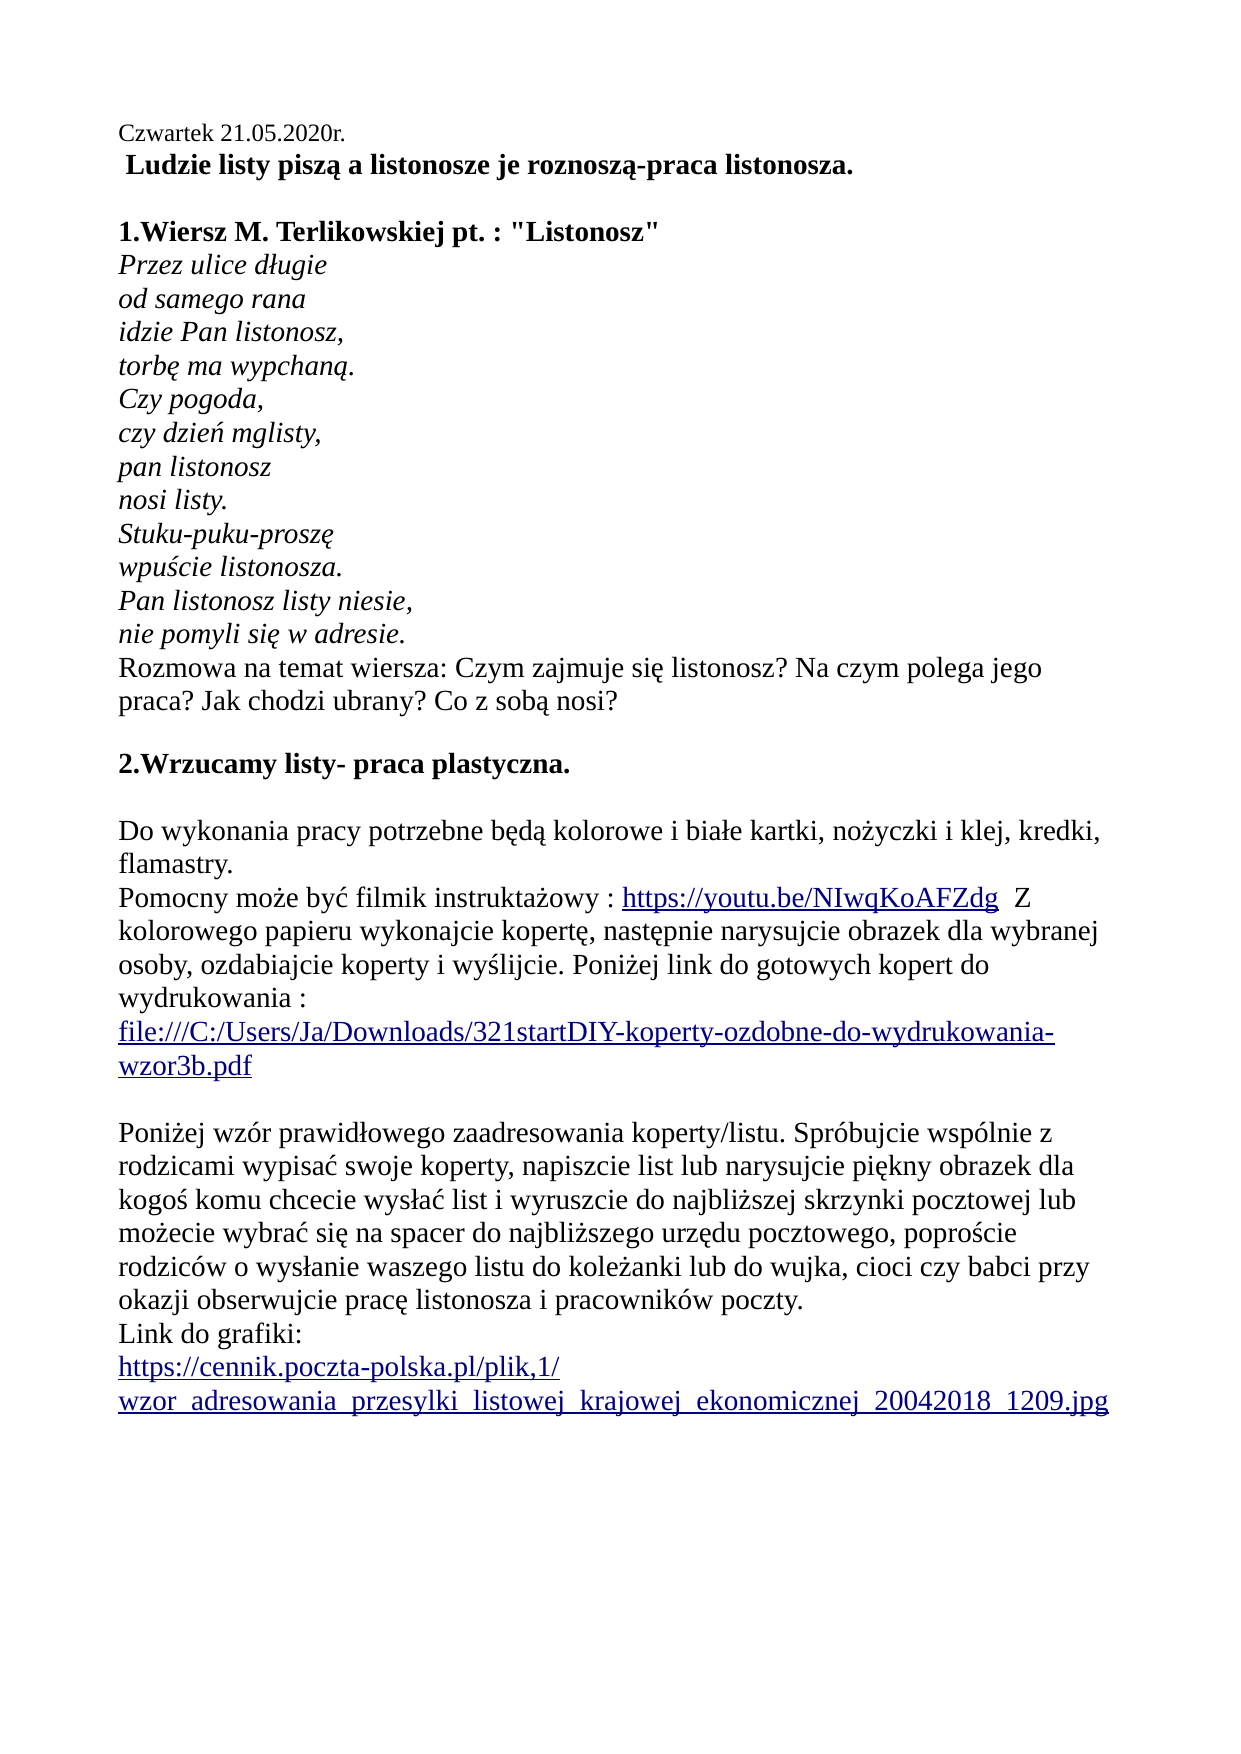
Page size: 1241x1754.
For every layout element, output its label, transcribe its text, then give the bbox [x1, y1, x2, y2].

text pan listonosz [118, 449, 1122, 482]
text Pomocny może być filmik instruktażowy : https://youtu.be/NIwqKoAFZdg Z kolorowego papieru wykonajcie kopertę, następnie narysujcie obrazek dla wybranej osoby, ozdabiajcie koperty i wyślijcie. Poniżej link do gotowych kopert do wydrukowania : [118, 880, 1122, 1014]
text Czy pogoda, [118, 382, 1122, 415]
text wpuście listonosza. [118, 549, 1122, 583]
text nie pomyli się w adresie. [118, 616, 1122, 650]
list Wiersz M. Terlikowskiej pt. : "Listonosz" [118, 214, 1122, 247]
text Do wykonania pracy potrzebne będą kolorowe i białe kartki, nożyczki i klej, kredki, flamastry. [118, 813, 1122, 880]
text Poniżej wzór prawidłowego zaadresowania koperty/listu. Spróbujcie wspólnie z rodzicami wypisać swoje koperty, napiszcie list lub narysujcie piękny obrazek dla kogoś komu chcecie wysłać list i wyruszcie do najbliższej skrzynki pocztowej lub możecie wybrać się na spacer do najbliższego urzędu pocztowego, poproście rodziców o wysłanie waszego listu do koleżanki lub do wujka, cioci czy babci przy okazji obserwujcie pracę listonosza i pracowników poczty. [118, 1115, 1122, 1316]
text Link do grafiki: [118, 1316, 1122, 1349]
text Stuku-puku-proszę [118, 516, 1122, 549]
text Rozmowa na temat wiersza: Czym zajmuje się listonosz? Na czym polega jego praca? Jak chodzi ubrany? Co z sobą nosi? [118, 650, 1122, 717]
text czy dzień mglisty, [118, 415, 1122, 449]
text idzie Pan listonosz, [118, 314, 1122, 348]
text https://cennik.poczta-polska.pl/plik,1/wzor_adresowania_przesylki_listowej_krajowej_ekonomicznej_20042018_1209.jpg [118, 1349, 1122, 1417]
text Czwartek 21.05.2020r. [118, 118, 1122, 147]
text od samego rana [118, 281, 1122, 314]
text torbę ma wypchaną. [118, 348, 1122, 382]
text file:///C:/Users/Ja/Downloads/321startDIY-koperty-ozdobne-do-wydrukowania-wzor3b.pdf [118, 1014, 1122, 1081]
text Przez ulice długie [118, 247, 1122, 281]
list Wrzucamy listy- praca plastyczna. [118, 746, 1122, 779]
text nosi listy. [118, 482, 1122, 516]
text Pan listonosz listy niesie, [118, 583, 1122, 616]
text Ludzie listy piszą a listonosze je roznoszą-praca listonosza. [118, 147, 1122, 180]
